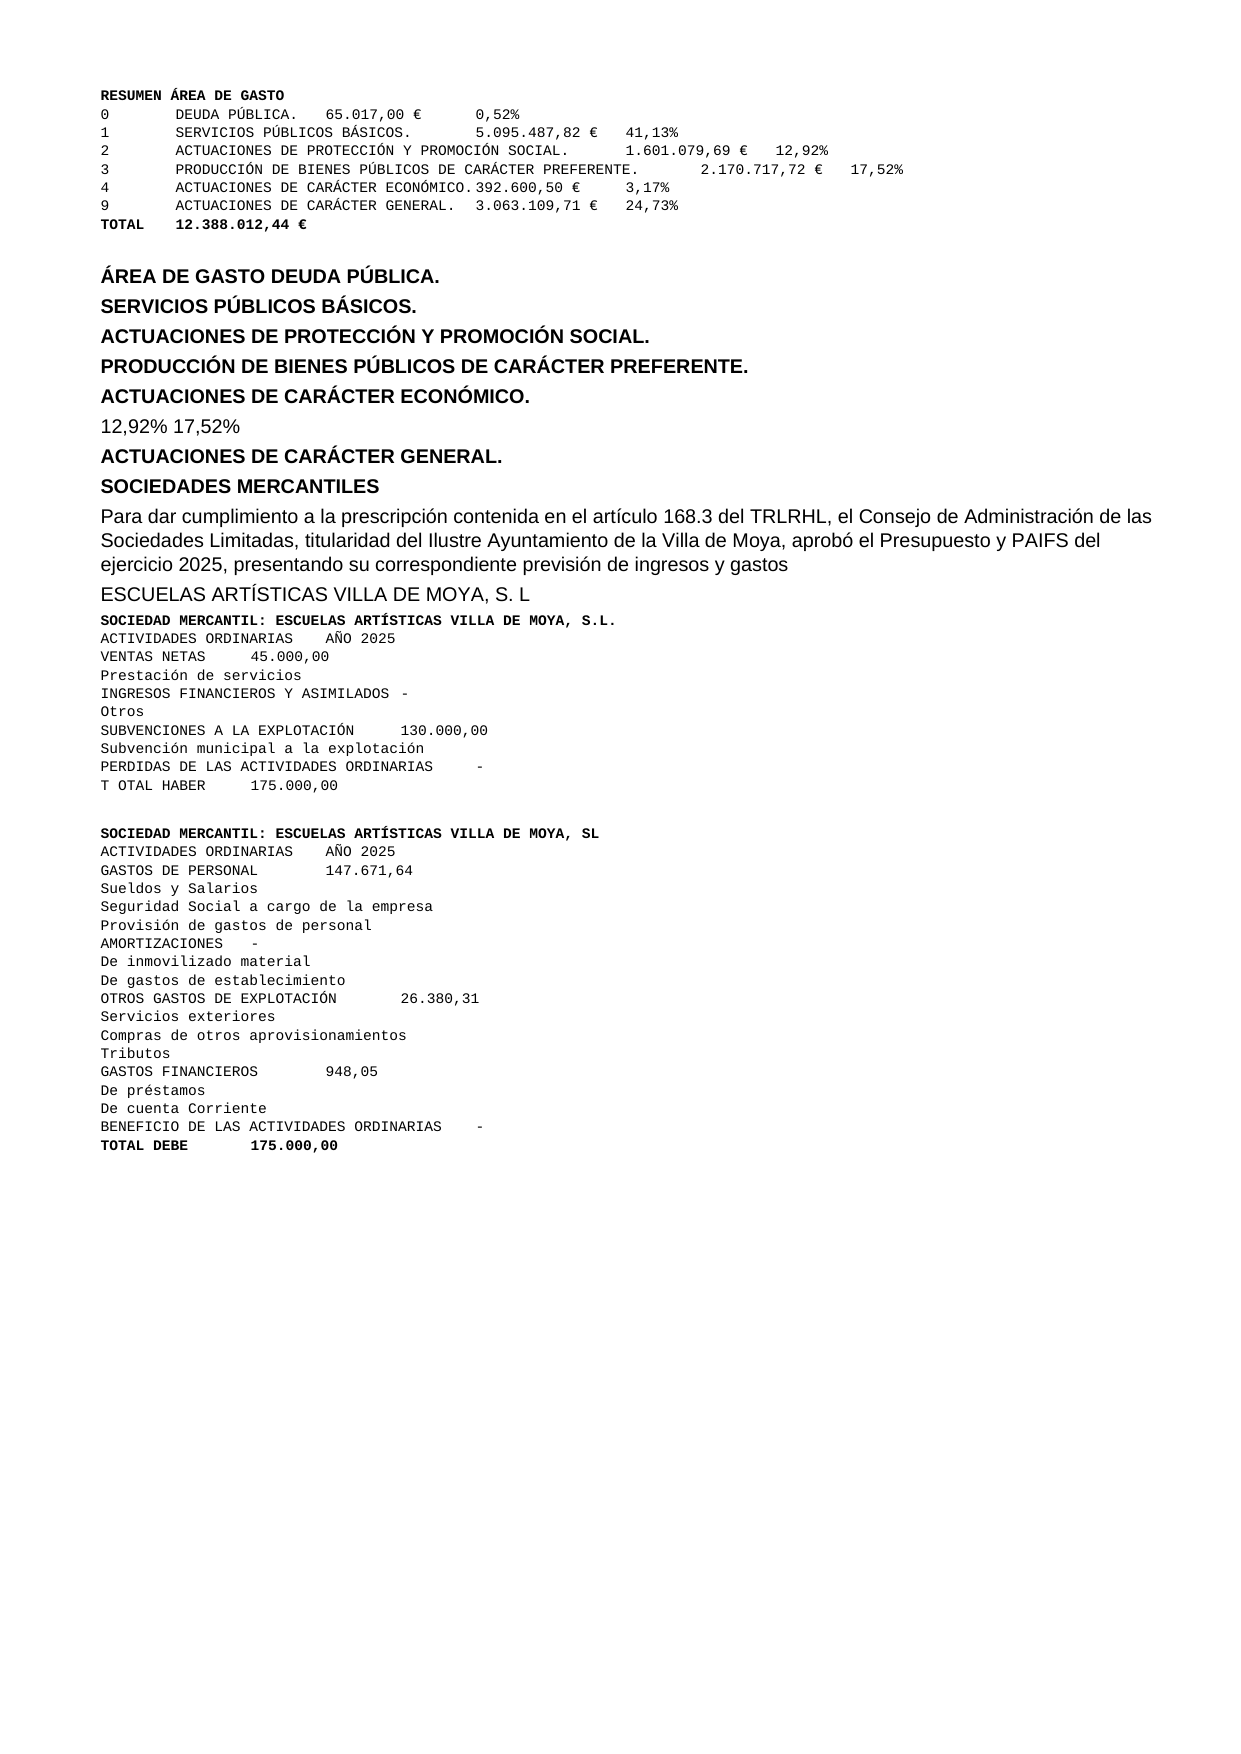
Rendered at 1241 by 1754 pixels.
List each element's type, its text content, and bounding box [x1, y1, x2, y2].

text Provisión de gastos de personal [100, 918, 1157, 934]
text ESCUELAS ARTÍSTICAS VILLA DE MOYA, S. L [100, 583, 1157, 605]
text AMORTIZACIONES - [100, 936, 1157, 953]
text INGRESOS FINANCIEROS Y ASIMILADOS - [100, 686, 1157, 703]
text VENTAS NETAS 45.000,00 [100, 649, 1157, 666]
text 2 ACTUACIONES DE PROTECCIÓN Y PROMOCIÓN SOCIAL. 1.601.079,69 € 12,92% [100, 143, 1157, 160]
text 12,92% 17,52% [100, 415, 1157, 438]
text Sueldos y Salarios [100, 881, 1157, 898]
text De inmovilizado material [100, 954, 1157, 971]
text ACTIVIDADES ORDINARIAS AÑO 2025 [100, 844, 1157, 861]
text Tributos [100, 1046, 1157, 1063]
text Seguridad Social a cargo de la empresa [100, 899, 1157, 916]
text ÁREA DE GASTO DEUDA PÚBLICA. [100, 265, 1157, 288]
text De préstamos [100, 1083, 1157, 1099]
text De gastos de establecimiento [100, 973, 1157, 989]
text SUBVENCIONES A LA EXPLOTACIÓN 130.000,00 [100, 723, 1157, 739]
text 1 SERVICIOS PÚBLICOS BÁSICOS. 5.095.487,82 € 41,13% [100, 125, 1157, 142]
text SOCIEDAD MERCANTIL: ESCUELAS ARTÍSTICAS VILLA DE MOYA, S.L. [100, 613, 1157, 629]
text SOCIEDAD MERCANTIL: ESCUELAS ARTÍSTICAS VILLA DE MOYA, SL [100, 826, 1157, 843]
text GASTOS FINANCIEROS 948,05 [100, 1064, 1157, 1081]
text GASTOS DE PERSONAL 147.671,64 [100, 863, 1157, 879]
text SERVICIOS PÚBLICOS BÁSICOS. [100, 295, 1157, 318]
text Subvención municipal a la explotación [100, 741, 1157, 758]
text SOCIEDADES MERCANTILES [100, 475, 1157, 498]
text TOTAL 12.388.012,44 € [100, 217, 1157, 233]
text De cuenta Corriente [100, 1101, 1157, 1118]
text OTROS GASTOS DE EXPLOTACIÓN 26.380,31 [100, 991, 1157, 1008]
text ACTIVIDADES ORDINARIAS AÑO 2025 [100, 631, 1157, 648]
text PRODUCCIÓN DE BIENES PÚBLICOS DE CARÁCTER PREFERENTE. [100, 355, 1157, 378]
text Otros [100, 704, 1157, 721]
text ACTUACIONES DE PROTECCIÓN Y PROMOCIÓN SOCIAL. [100, 325, 1157, 348]
text 3 PRODUCCIÓN DE BIENES PÚBLICOS DE CARÁCTER PREFERENTE. 2.170.717,72 € 17,52% [100, 162, 1157, 178]
text Compras de otros aprovisionamientos [100, 1028, 1157, 1044]
text 9 ACTUACIONES DE CARÁCTER GENERAL. 3.063.109,71 € 24,73% [100, 198, 1157, 215]
text ACTUACIONES DE CARÁCTER GENERAL. [100, 445, 1157, 468]
text 0 DEUDA PÚBLICA. 65.017,00 € 0,52% [100, 107, 1157, 123]
text Para dar cumplimiento a la prescripción contenida en el artículo 168.3 del TRLRHL, el Consejo de Administración de las Sociedades Limitadas, titularidad del Ilustre Ayuntamiento de la Villa de Moya, aprobó el Presupuesto y PAIFS del ejercicio 2025, presentando su correspondiente previsión de ingresos y gastos [100, 505, 1157, 575]
text ACTUACIONES DE CARÁCTER ECONÓMICO. [100, 385, 1157, 408]
text 4 ACTUACIONES DE CARÁCTER ECONÓMICO. 392.600,50 € 3,17% [100, 180, 1157, 197]
text Servicios exteriores [100, 1009, 1157, 1026]
text TOTAL DEBE 175.000,00 [100, 1138, 1157, 1154]
text T OTAL HABER 175.000,00 [100, 778, 1157, 794]
text PERDIDAS DE LAS ACTIVIDADES ORDINARIAS - [100, 759, 1157, 776]
text RESUMEN ÁREA DE GASTO [100, 88, 1157, 105]
text BENEFICIO DE LAS ACTIVIDADES ORDINARIAS - [100, 1119, 1157, 1136]
text Prestación de servicios [100, 668, 1157, 684]
